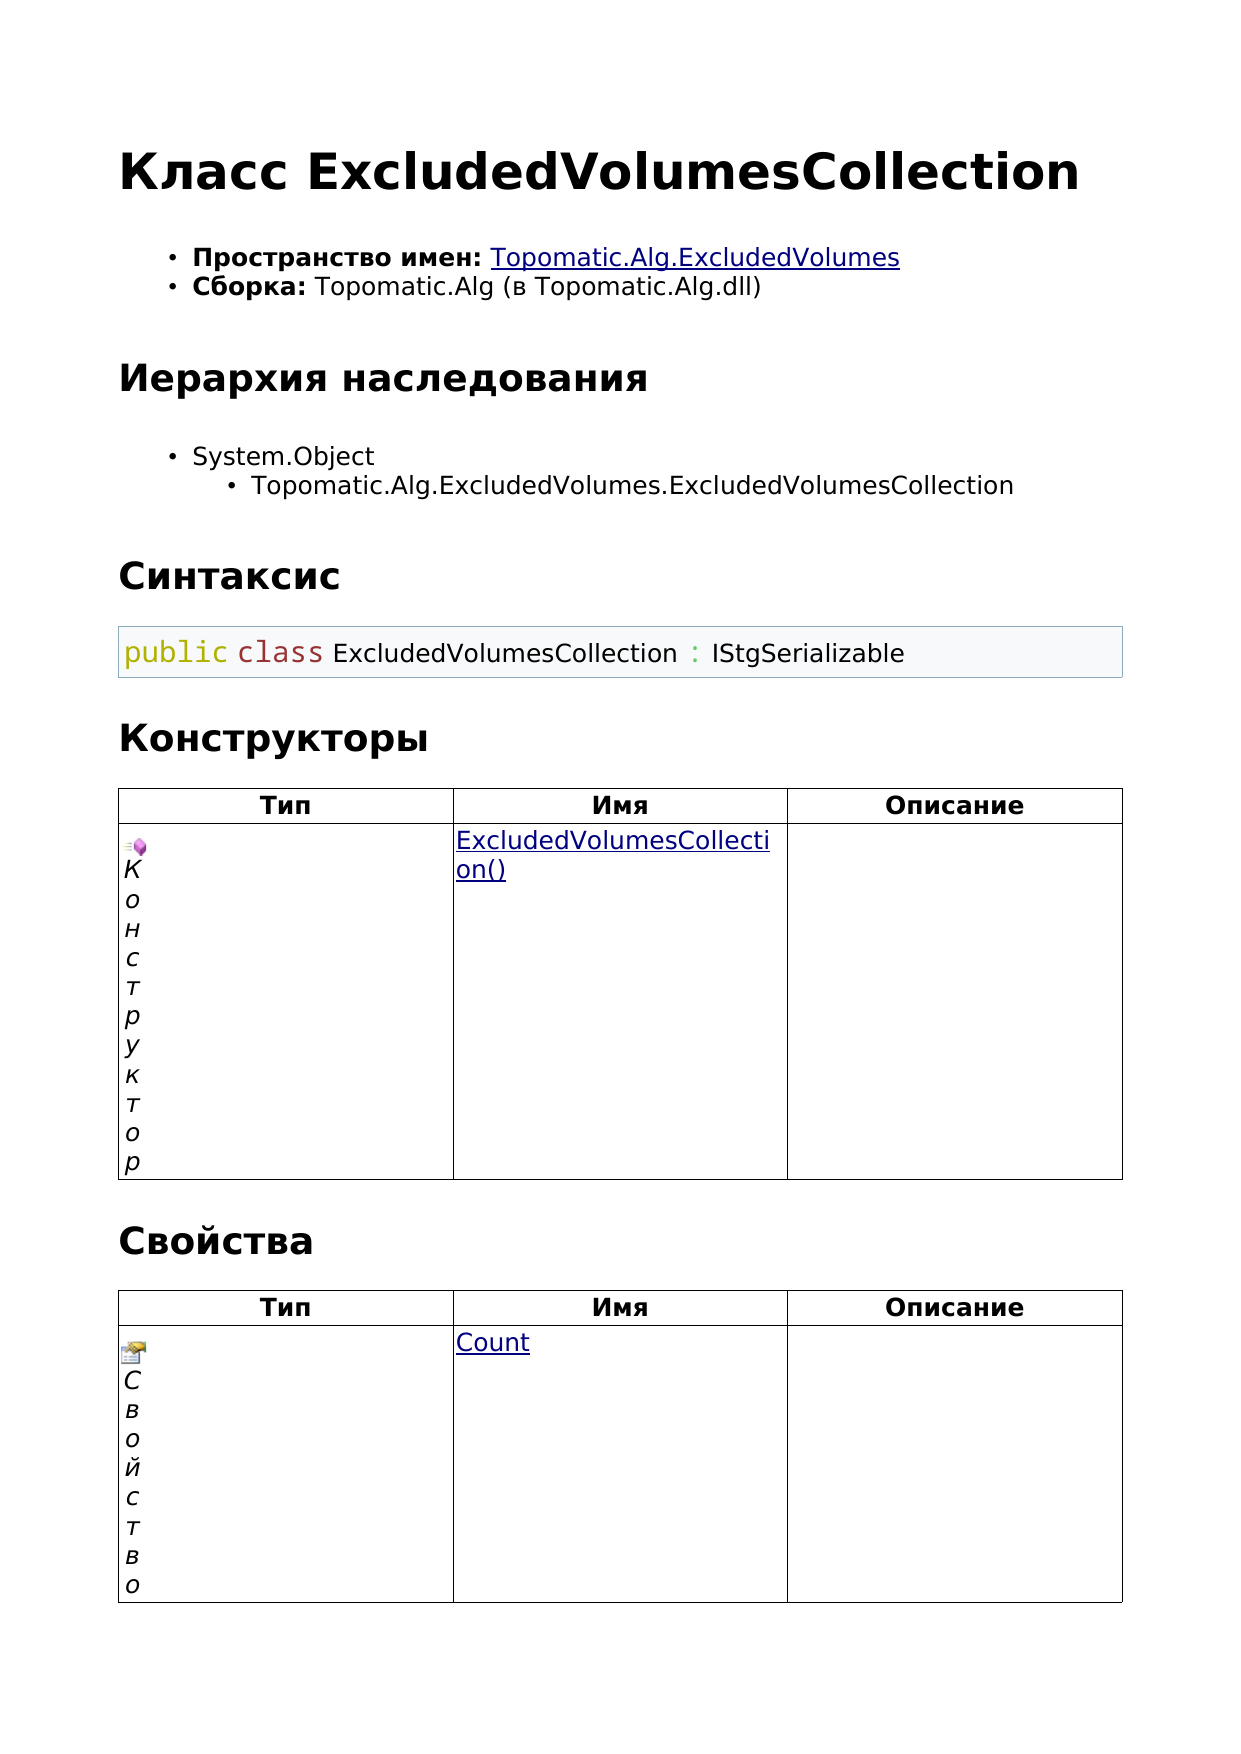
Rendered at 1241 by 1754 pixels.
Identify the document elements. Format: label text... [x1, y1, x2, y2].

table_header public class ExcludedVolumesCollection : IStgSerializable [119, 627, 1122, 677]
list Пространство имен: Topomatic.Alg.ExcludedVolumes [177, 243, 1122, 272]
table_cell [788, 1326, 1122, 1602]
table_cell Count [454, 1326, 787, 1602]
picture [121, 838, 147, 856]
subtitle Свойства [118, 1219, 1122, 1263]
list Topomatic.Alg.ExcludedVolumes.ExcludedVolumesCollection [236, 471, 1122, 500]
table_header Описание [788, 1291, 1122, 1325]
table_header Имя [454, 789, 787, 823]
table_cell [119, 824, 453, 1179]
subtitle Иерархия наследования [118, 356, 1122, 400]
table_cell [788, 824, 1122, 1179]
picture [121, 1340, 147, 1366]
table_header Описание [788, 789, 1122, 823]
subtitle Синтаксис [118, 554, 1122, 598]
subtitle Конструкторы [118, 717, 1122, 761]
table_header Имя [454, 1291, 787, 1325]
table_cell [119, 1326, 453, 1602]
table_header Тип [119, 1291, 453, 1325]
list Сборка: Topomatic.Alg (в Topomatic.Alg.dll) [177, 272, 1122, 302]
subtitle Класс ExcludedVolumesCollection [118, 143, 1122, 201]
table_header Тип [119, 789, 453, 823]
table_cell ExcludedVolumesCollection() [454, 824, 787, 1179]
list System.Object [177, 442, 1122, 471]
